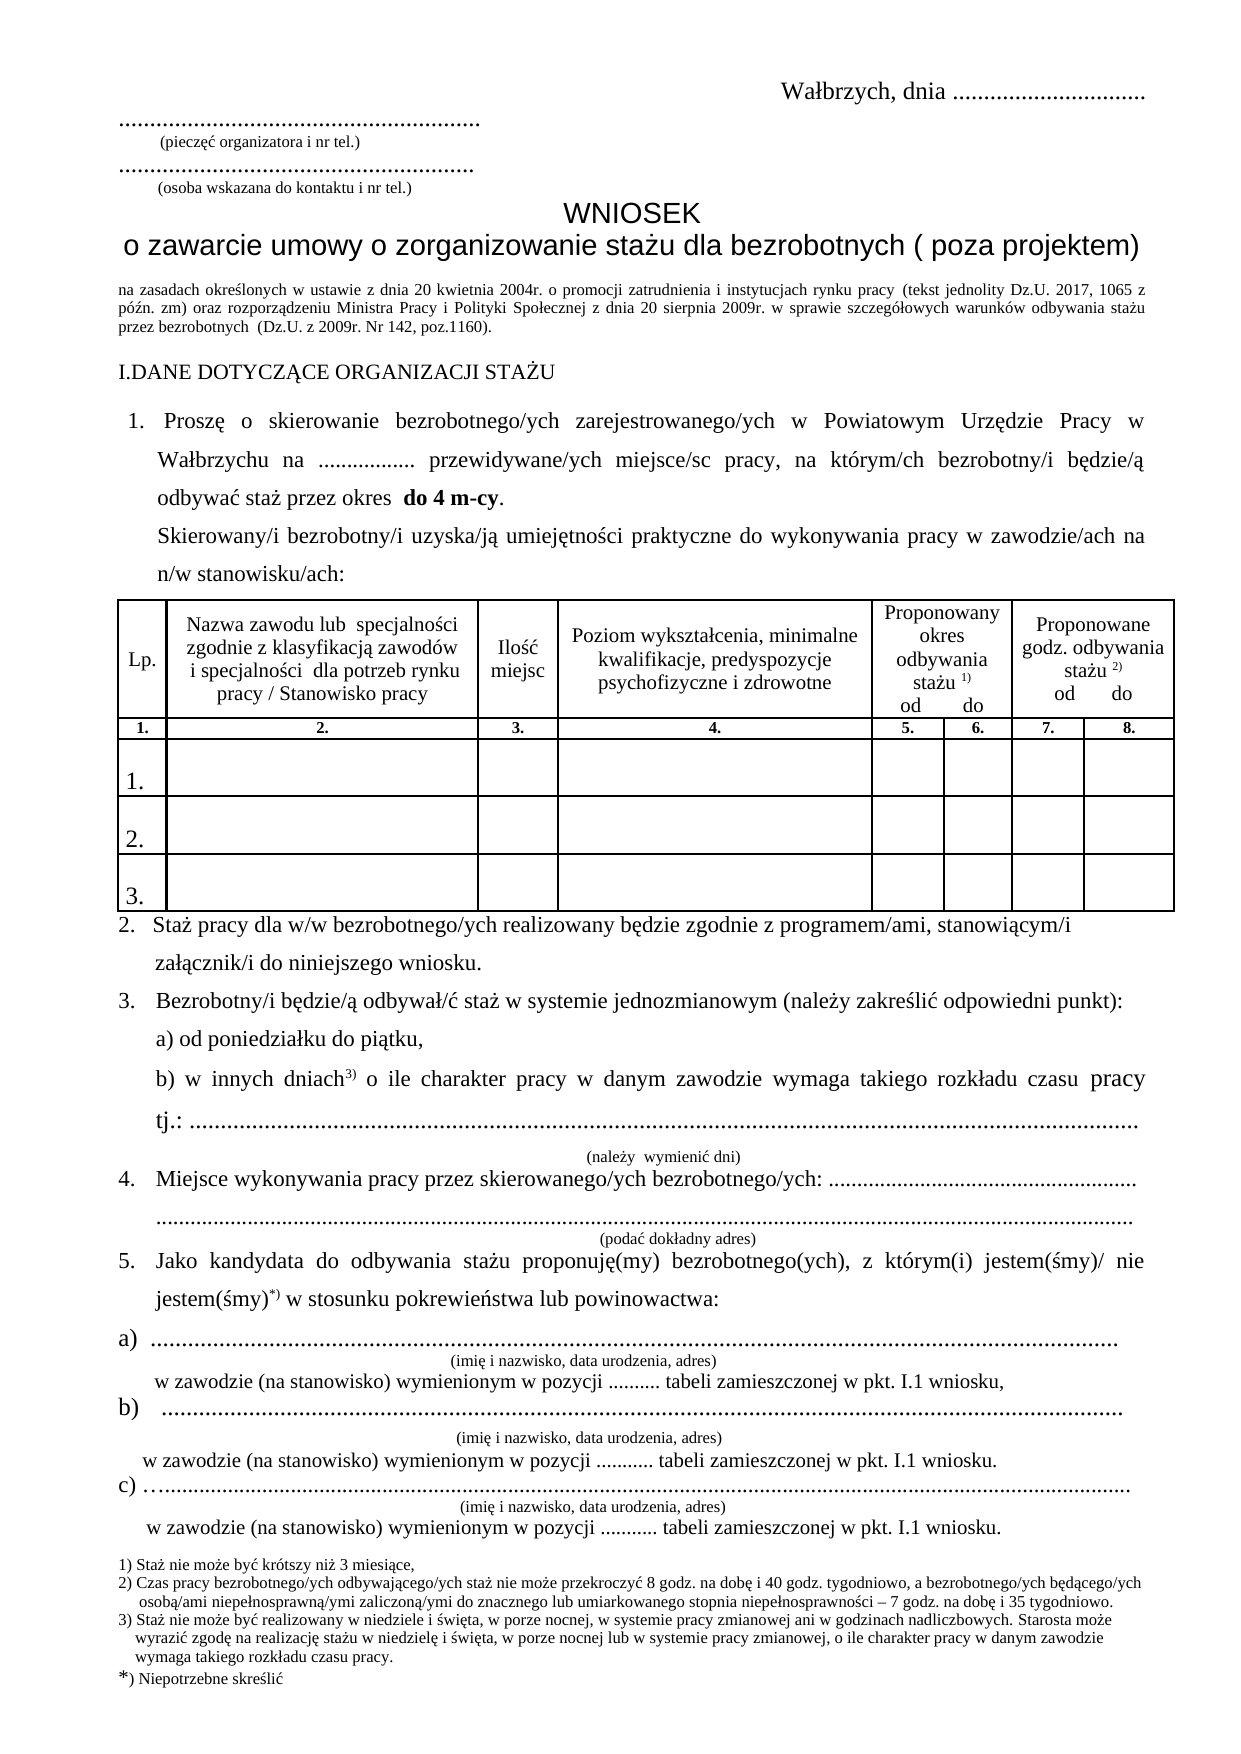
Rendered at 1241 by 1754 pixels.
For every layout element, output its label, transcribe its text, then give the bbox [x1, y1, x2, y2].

table_cell [873, 855, 943, 910]
text b) .......................................................................................................................................................... (imię i nazwisko, data urodzenia, adres) [118, 1393, 1146, 1449]
text b) w innych dniach o ile charakter pracy w danym zawodzie wymaga takiego rozkładu czasu pracy tj.: ........................................................................................................................................................ [156, 1064, 1146, 1134]
table_cell 1. [119, 740, 165, 795]
table_header Proponowany okres odbywania stażu od do [873, 601, 1011, 717]
text w zawodzie (na stanowisko) wymienionym w pozycji .......... tabeli zamieszczonej w pkt. I.1 wniosku, [118, 1370, 1146, 1393]
text wymaga takiego rozkładu czasu pracy. [118, 1647, 1146, 1666]
text Staż nie może być realizowany w niedziele i święta, w porze nocnej, w systemie pracy zmianowej ani w godzinach nadliczbowych. Starosta może [118, 1611, 1146, 1629]
table_cell [945, 797, 1011, 852]
table_header Nazwa zawodu lub specjalności zgodnie z klasyfikacją zawodów i specjalności dla potrzeb rynku pracy / Stanowisko pracy [168, 601, 477, 717]
text o zawarcie umowy o zorganizowanie stażu dla bezrobotnych ( poza projektem) [118, 229, 1146, 262]
table_cell [559, 797, 871, 852]
text w zawodzie (na stanowisko) wymienionym w pozycji ........... tabeli zamieszczonej w pkt. I.1 wniosku. [118, 1516, 1146, 1539]
text (osoba wskazana do kontaktu i nr tel.) [118, 178, 1146, 197]
text c) …......................................................................................................................................................................... [118, 1472, 1146, 1497]
table_cell [945, 740, 1011, 795]
text (podać dokładny adres) [156, 1229, 1146, 1248]
text wyrazić zgodę na realizację stażu w niedzielę i święta, w porze nocnej lub w systemie pracy zmianowej, o ile charakter pracy w danym zawodzie [118, 1629, 1146, 1647]
text w zawodzie (na stanowisko) wymienionym w pozycji ........... tabeli zamieszczonej w pkt. I.1 wniosku. [118, 1449, 1146, 1472]
table_cell 2. [168, 719, 477, 737]
table_cell 3. [479, 719, 557, 737]
text (pieczęć organizatora i nr tel.) [118, 132, 1146, 151]
text ......................................................... [118, 151, 1146, 178]
table_cell 3. [119, 855, 165, 910]
table_cell 6. [945, 719, 1011, 737]
table_header Lp. [119, 601, 165, 717]
table_cell 7. [1013, 719, 1083, 737]
text I.DANE DOTYCZĄCE ORGANIZACJI STAŻU [118, 360, 1146, 384]
text .......................................................... [118, 104, 1146, 132]
text Wałbrzych, dnia ............................... [118, 77, 1146, 104]
list Jako kandydata do odbywania stażu proponuję(my) bezrobotnego(ych), z którym(i) jestem(śmy)/ nie jestem(śmy)) w stosunku pokrewieństwa lub powinowactwa: [118, 1248, 1146, 1312]
table_cell 8. [1085, 719, 1173, 737]
table_cell [1085, 797, 1173, 852]
text a) ........................................................................................................................................................... [118, 1324, 1146, 1352]
table_cell [1013, 855, 1083, 910]
table_cell 5. [873, 719, 943, 737]
table_cell 2. [119, 797, 165, 852]
text (imię i nazwisko, data urodzenia, adres) [118, 1352, 1146, 1370]
table_cell [479, 740, 557, 795]
table_cell [1085, 855, 1173, 910]
table_cell [873, 797, 943, 852]
table_cell [559, 740, 871, 795]
list Miejsce wykonywania pracy przez skierowanego/ych bezrobotnego/ych: ...................................................... [118, 1166, 1146, 1191]
subtitle WNIOSEK [118, 197, 1146, 229]
table_cell [479, 797, 557, 852]
table_header Ilość miejsc [479, 601, 557, 717]
text 2. Staż pracy dla w/w bezrobotnego/ych realizowany będzie zgodnie z programem/ami, stanowiącym/i [118, 912, 1146, 937]
table_cell [1013, 797, 1083, 852]
table_header Proponowane godz. odbywania stażu od do [1013, 601, 1173, 717]
table_cell [559, 855, 871, 910]
list Bezrobotny/i będzie/ą odbywał/ć staż w systemie jednozmianowym (należy zakreślić odpowiedni punkt): [118, 988, 1146, 1014]
table_cell [1085, 740, 1173, 795]
table_header Poziom wykształcenia, minimalne kwalifikacje, predyspozycje psychofizyczne i zdrowotne [559, 601, 871, 717]
table_cell [168, 740, 477, 795]
text na zasadach określonych w ustawie z dnia 20 kwietnia 2004r. o promocji zatrudnienia i instytucjach rynku pracy (tekst jednolity Dz.U. 2017, 1065 z późn. zm) oraz rozporządzeniu Ministra Pracy i Polityki Społecznej z dnia 20 sierpnia 2009r. w sprawie szczegółowych warunków odbywania stażu przez bezrobotnych (Dz.U. z 2009r. Nr 142, poz.1160). [118, 280, 1146, 336]
table_cell 4. [559, 719, 871, 737]
table_cell [873, 740, 943, 795]
text ........................................................................................................................................................................... [156, 1204, 1146, 1229]
table_cell [168, 855, 477, 910]
list Proszę o skierowanie bezrobotnego/ych zarejestrowanego/ych w Powiatowym Urzędzie Pracy w Wałbrzychu na ................. przewidywane/ych miejsce/sc pracy, na którym/ch bezrobotny/i będzie/ą odbywać staż przez okres do 4 m-cy. [127, 408, 1146, 510]
table_cell [168, 797, 477, 852]
list ) Niepotrzebne skreślić [118, 1666, 1146, 1689]
text Skierowany/i bezrobotny/i uzyska/ją umiejętności praktyczne do wykonywania pracy w zawodzie/ach na n/w stanowisku/ach: [157, 523, 1146, 586]
text a) od poniedziałku do piątku, [156, 1026, 1146, 1052]
text (należy wymienić dni) [413, 1148, 1146, 1166]
table_cell [479, 855, 557, 910]
table_cell [945, 855, 1011, 910]
table_cell [1013, 740, 1083, 795]
text (imię i nazwisko, data urodzenia, adres) [118, 1497, 1146, 1516]
table_cell 1. [119, 719, 165, 737]
text załącznik/i do niniejszego wniosku. [118, 950, 1146, 976]
